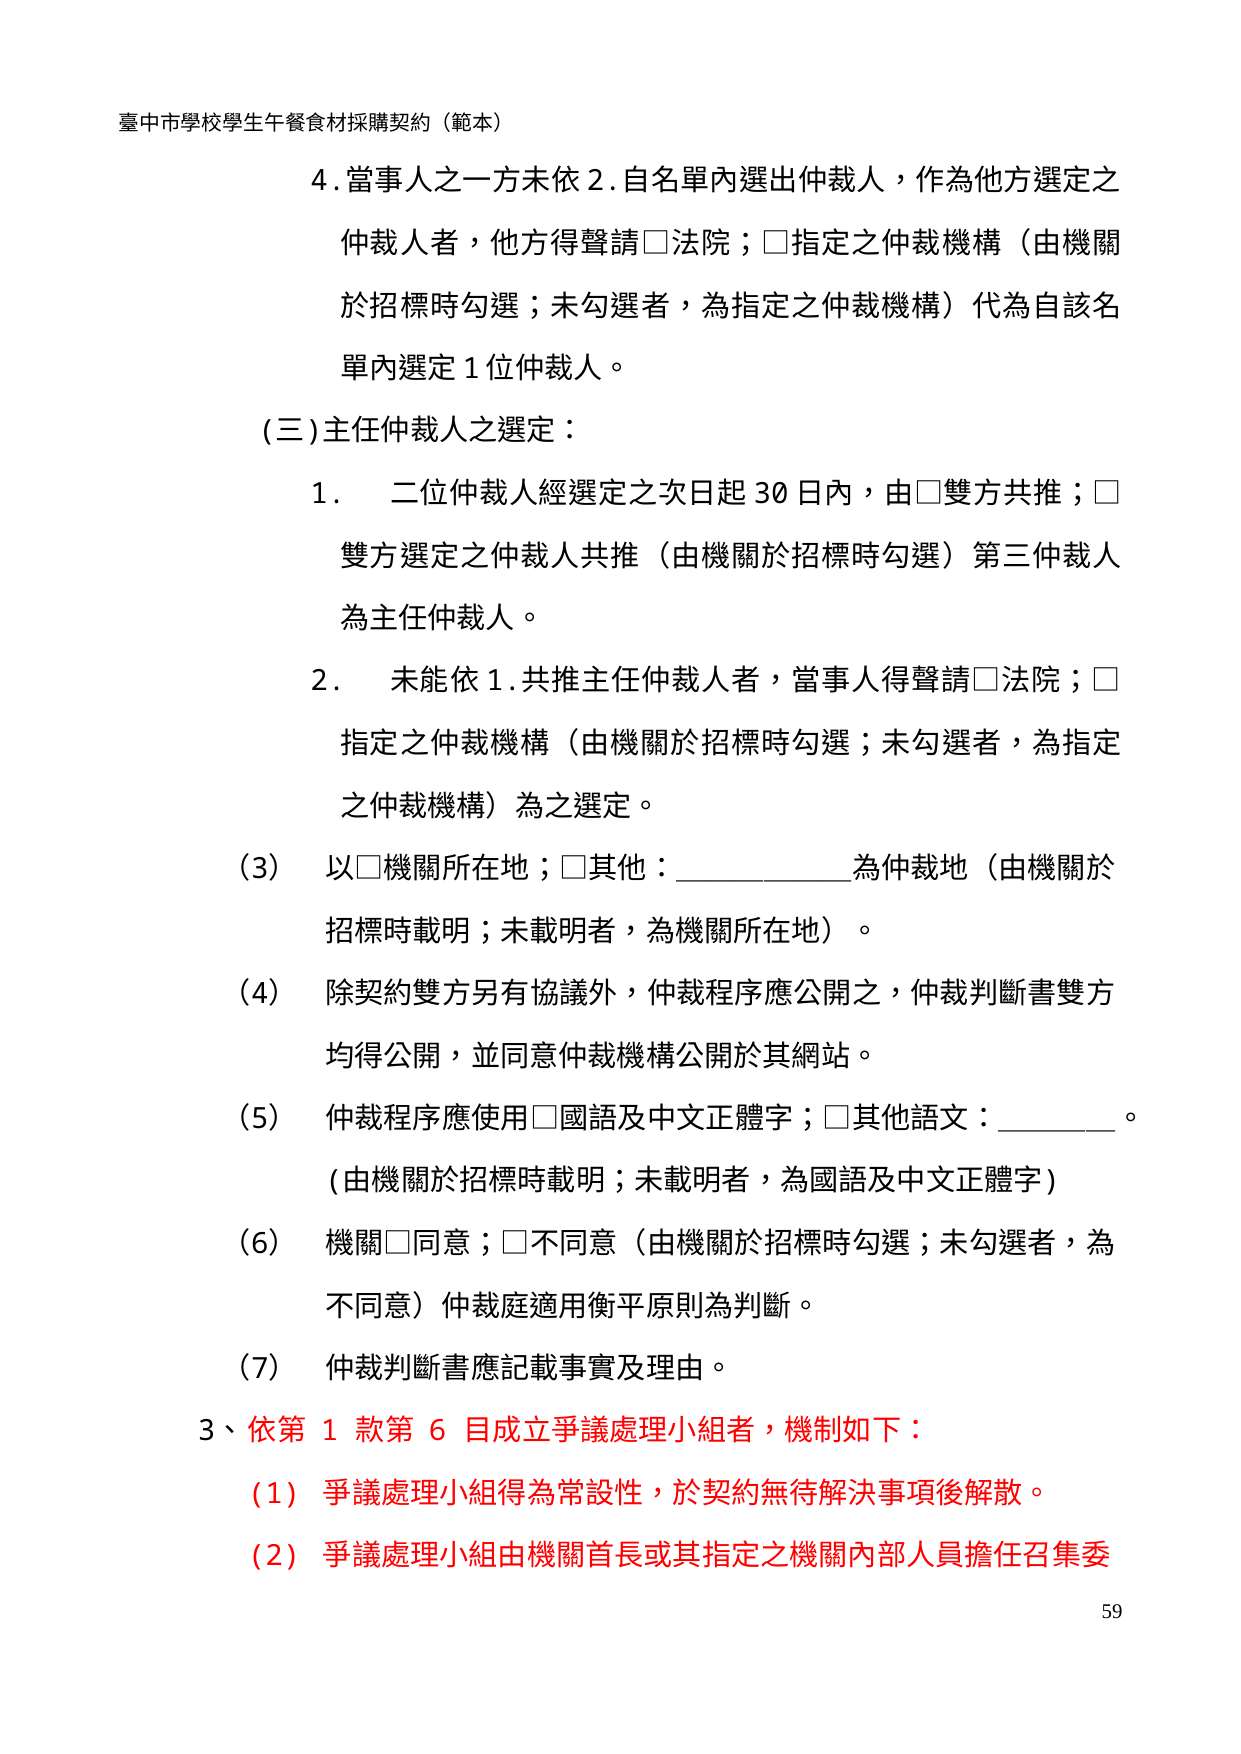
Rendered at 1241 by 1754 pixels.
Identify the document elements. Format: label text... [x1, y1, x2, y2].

list 二位仲裁人經選定之次日起30日內，由□雙方共推；□雙方選定之仲裁人共推（由機關於招標時勾選）第三仲裁人為主任仲裁人。 [310, 449, 1122, 637]
list 除契約雙方另有協議外，仲裁程序應公開之，仲裁判斷書雙方均得公開，並同意仲裁機構公開於其網站。 [222, 949, 1116, 1074]
list 機關□同意；□不同意（由機關於招標時勾選；未勾選者，為不同意）仲裁庭適用衡平原則為判斷。 [222, 1199, 1116, 1324]
text (三)主任仲裁人之選定： [118, 387, 1122, 449]
list 爭議處理小組由機關首長或其指定之機關內部人員擔任召集委 [248, 1512, 1122, 1574]
list 仲裁程序應使用□國語及中文正體字；□其他語文：＿＿＿＿。(由機關於招標時載明；未載明者，為國語及中文正體字) [222, 1074, 1116, 1199]
list 未能依1.共推主任仲裁人者，當事人得聲請□法院；□指定之仲裁機構（由機關於招標時勾選；未勾選者，為指定之仲裁機構）為之選定。 [310, 637, 1122, 824]
list 當事人之一方未依2.自名單內選出仲裁人，作為他方選定之仲裁人者，他方得聲請□法院；□指定之仲裁機構（由機關於招標時勾選；未勾選者，為指定之仲裁機構）代為自該名單內選定1位仲裁人。 [310, 137, 1122, 387]
list 依第 1 款第 6 目成立爭議處理小組者，機制如下： [198, 1387, 1122, 1449]
list 以□機關所在地；□其他：＿＿＿＿＿＿為仲裁地（由機關於招標時載明；未載明者，為機關所在地）。 [222, 824, 1116, 949]
list 仲裁判斷書應記載事實及理由。 [222, 1324, 1116, 1387]
list 爭議處理小組得為常設性，於契約無待解決事項後解散。 [248, 1449, 1122, 1512]
